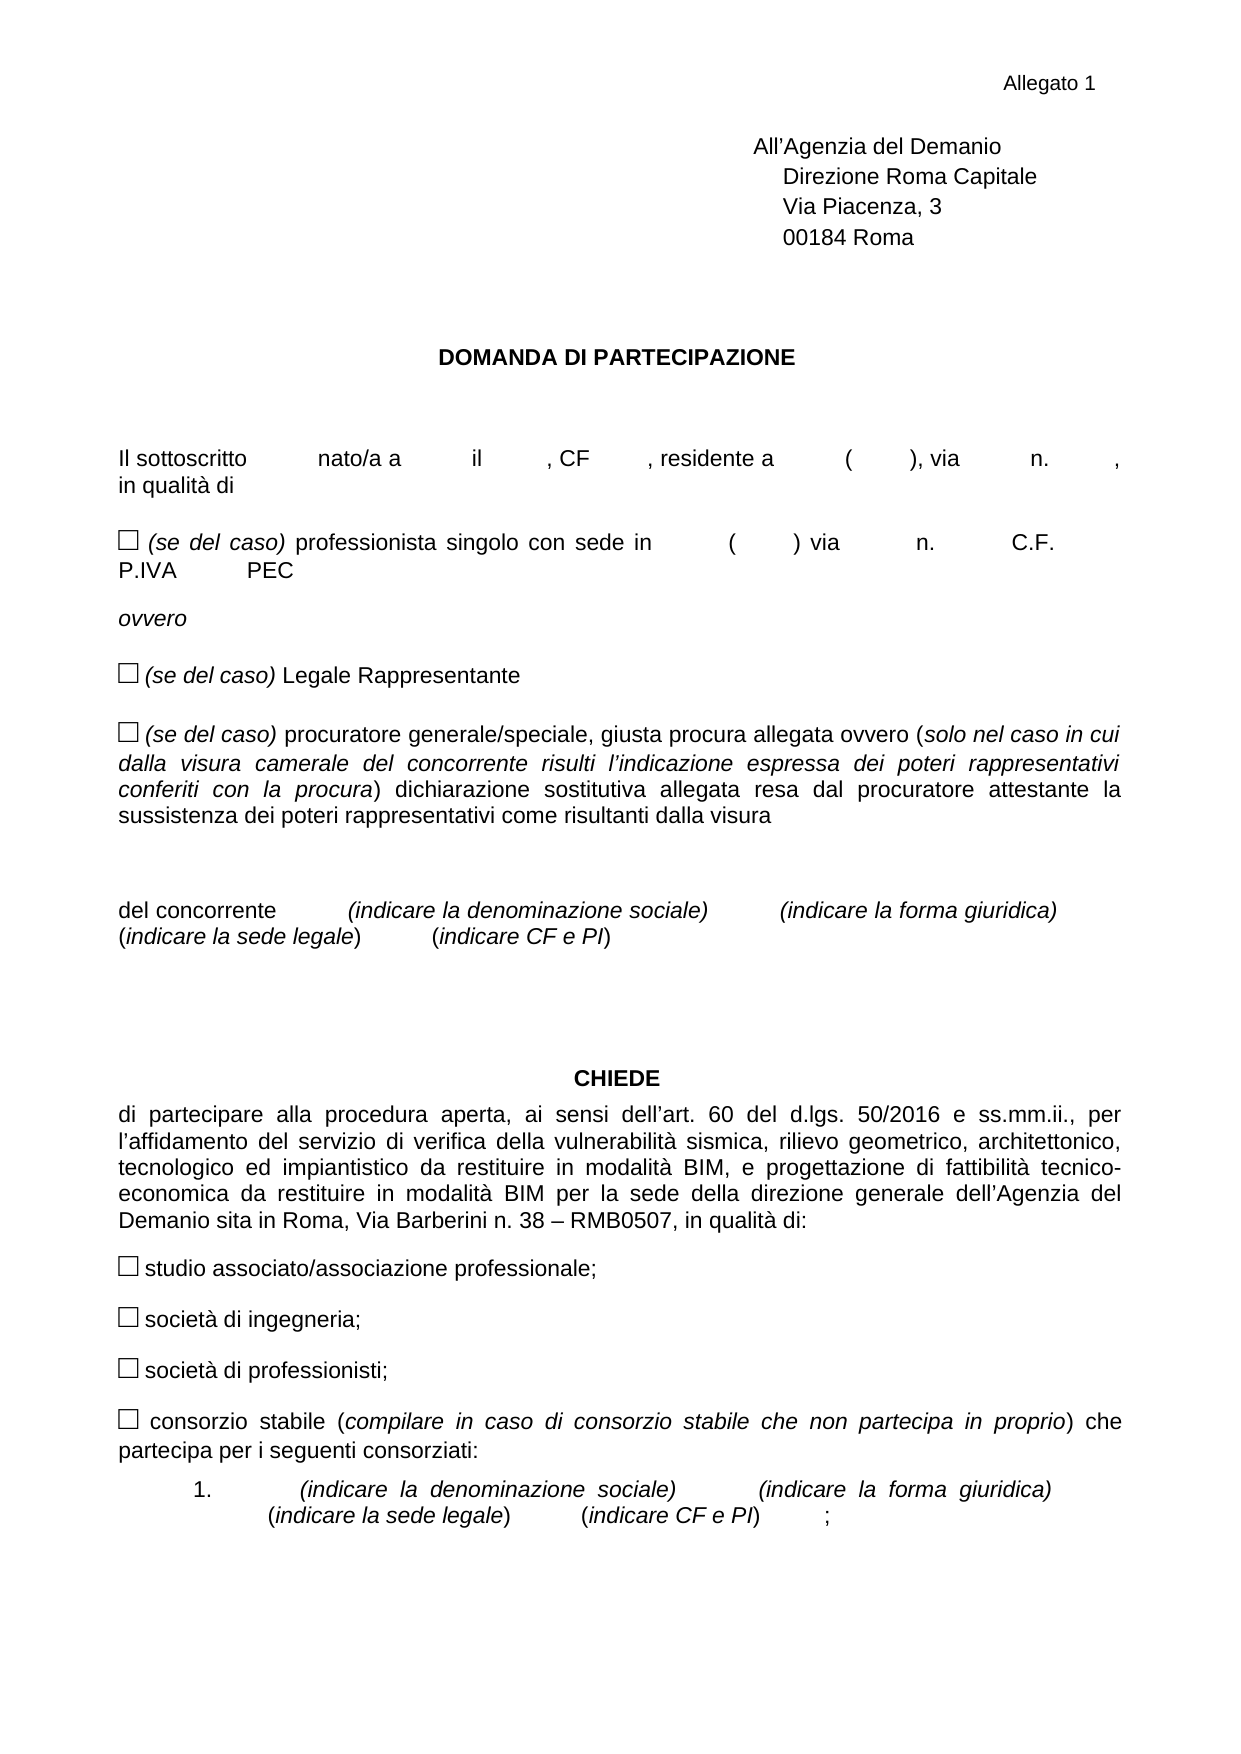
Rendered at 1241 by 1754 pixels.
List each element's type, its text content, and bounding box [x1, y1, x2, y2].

text □ (se del caso) procuratore generale/speciale, giusta procura allegata ovvero (solo nel caso in cui dalla visura camerale del concorrente risulti l’indicazione espressa dei poteri rappresentativi conferiti con la procura) dichiarazione sostitutiva allegata resa dal procuratore attestante la sussistenza dei poteri rappresentativi come risultanti dalla visura [118, 711, 1122, 828]
text ovvero [118, 604, 1122, 631]
text □ (se del caso) professionista singolo con sede in ( ) via n. C.F. P.IVA PEC [118, 519, 1122, 584]
text All’Agenzia del Demanio [753, 133, 1122, 159]
text □ società di ingegneria; [118, 1296, 1122, 1335]
text □ società di professionisti; [118, 1347, 1122, 1386]
text □ studio associato/associazione professionale; [118, 1246, 1122, 1284]
text Il sottoscritto nato/a a il , CF , residente a ( ), via n. , in qualità di [118, 445, 1122, 498]
text Direzione Roma Capitale [783, 163, 1122, 189]
text □ consorzio stabile (compilare in caso di consorzio stabile che non partecipa in proprio) che partecipa per i seguenti consorziati: [118, 1398, 1122, 1463]
text DOMANDA DI PARTECIPAZIONE [118, 344, 1122, 371]
text CHIEDE [118, 1064, 1122, 1091]
text 00184 Roma [783, 223, 1122, 250]
text Via Piacenza, 3 [783, 193, 1122, 220]
text di partecipare alla procedura aperta, ai sensi dell’art. 60 del d.lgs. 50/2016 e ss.mm.ii., per l’affidamento del servizio di verifica della vulnerabilità sismica, rilievo geometrico, architettonico, tecnologico ed impiantistico da restituire in modalità BIM, e progettazione di fattibilità tecnico-economica da restituire in modalità BIM per la sede della direzione generale dell’Agenzia del Demanio sita in Roma, Via Barberini n. 38 – RMB0507, in qualità di: [118, 1101, 1122, 1233]
text □ (se del caso) Legale Rappresentante [118, 652, 1122, 690]
list (indicare la denominazione sociale) (indicare la forma giuridica) (indicare la sede legale) (indicare CF e PI) ; [193, 1476, 1122, 1528]
text del concorrente (indicare la denominazione sociale) (indicare la forma giuridica) (indicare la sede legale) (indicare CF e PI) [118, 897, 1122, 949]
